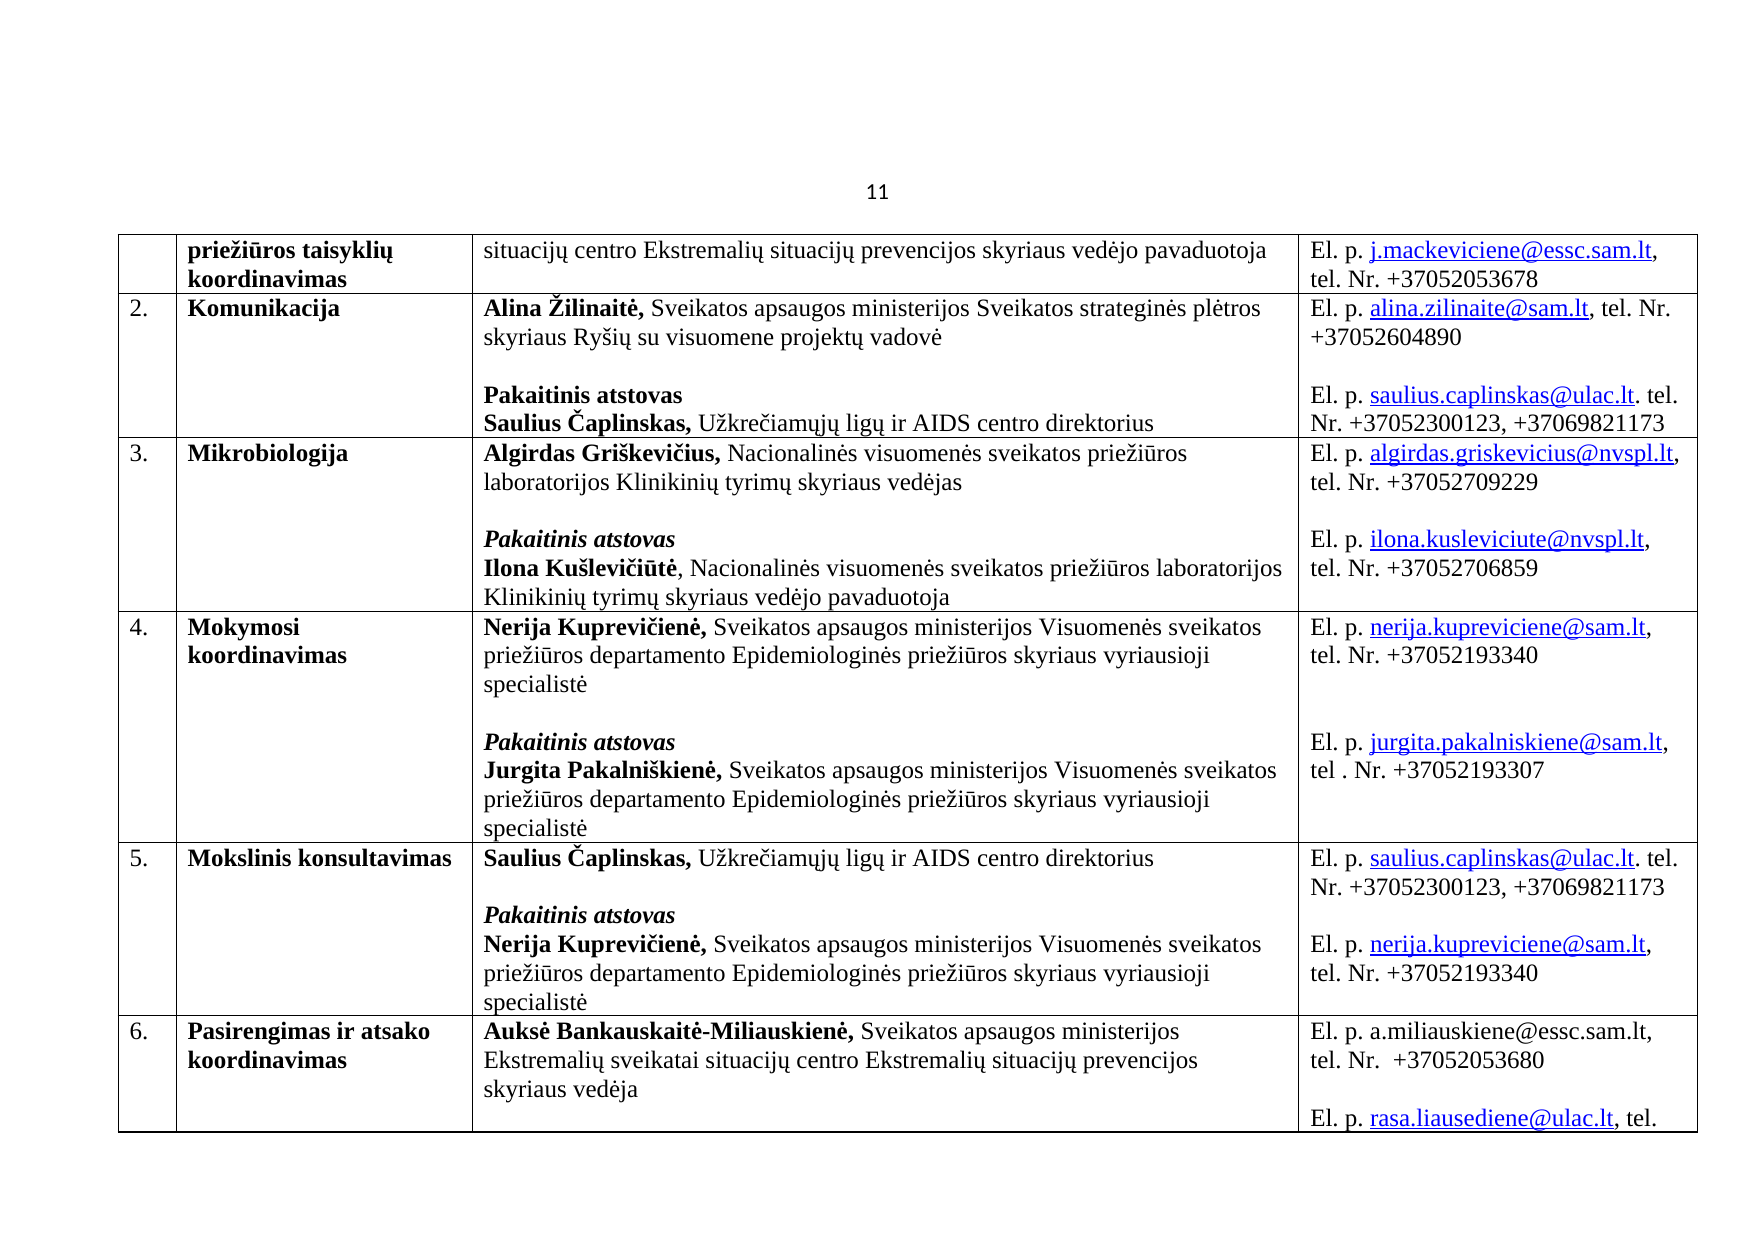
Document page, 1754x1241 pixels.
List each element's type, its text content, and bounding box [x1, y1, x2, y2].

table_cell Pasirengimas ir atsako koordinavimas [177, 1016, 472, 1131]
table_cell situacijų centro Ekstremalių situacijų prevencijos skyriaus vedėjo pavaduotoja [473, 235, 1298, 292]
table_cell 6. [119, 1016, 176, 1131]
table_cell Mikrobiologija [177, 438, 472, 611]
table_cell El. p. nerija.kupreviciene@sam.lt, tel. Nr. +37052193340 El. p. jurgita.pakalniskiene@sam.lt, tel . Nr. +37052193307 [1299, 612, 1697, 842]
table_cell Algirdas Griškevičius, Nacionalinės visuomenės sveikatos priežiūros laboratorijos Klinikinių tyrimų skyriaus vedėjas Pakaitinis atstovas Ilona Kušlevičiūtė, Nacionalinės visuomenės sveikatos priežiūros laboratorijos Klinikinių tyrimų skyriaus vedėjo pavaduotoja [473, 438, 1298, 611]
table_cell Nerija Kuprevičienė, Sveikatos apsaugos ministerijos Visuomenės sveikatos priežiūros departamento Epidemiologinės priežiūros skyriaus vyriausioji specialistė Pakaitinis atstovas Jurgita Pakalniškienė, Sveikatos apsaugos ministerijos Visuomenės sveikatos priežiūros departamento Epidemiologinės priežiūros skyriaus vyriausioji specialistė [473, 612, 1298, 842]
table_cell 2. [119, 294, 176, 437]
table_cell Auksė Bankauskaitė-Miliauskienė, Sveikatos apsaugos ministerijos Ekstremalių sveikatai situacijų centro Ekstremalių situacijų prevencijos skyriaus vedėja [473, 1016, 1298, 1131]
table_cell Mokslinis konsultavimas [177, 843, 472, 1015]
table_cell Saulius Čaplinskas, Užkrečiamųjų ligų ir AIDS centro direktorius Pakaitinis atstovas Nerija Kuprevičienė, Sveikatos apsaugos ministerijos Visuomenės sveikatos priežiūros departamento Epidemiologinės priežiūros skyriaus vyriausioji specialistė [473, 843, 1298, 1015]
table_cell 5. [119, 843, 176, 1015]
table_cell El. p. saulius.caplinskas@ulac.lt. tel. Nr. +37052300123, +37069821173 El. p. nerija.kupreviciene@sam.lt, tel. Nr. +37052193340 [1299, 843, 1697, 1015]
table_cell El. p. algirdas.griskevicius@nvspl.lt, tel. Nr. +37052709229 El. p. ilona.kusleviciute@nvspl.lt, tel. Nr. +37052706859 [1299, 438, 1697, 611]
table_cell Mokymosi koordinavimas [177, 612, 472, 842]
table_cell El. p. alina.zilinaite@sam.lt, tel. Nr. +37052604890 El. p. saulius.caplinskas@ulac.lt. tel. Nr. +37052300123, +37069821173 [1299, 294, 1697, 437]
table_cell 4. [119, 612, 176, 842]
table_cell Komunikacija [177, 294, 472, 437]
table_cell priežiūros taisyklių koordinavimas [177, 235, 472, 292]
table_cell Alina Žilinaitė, Sveikatos apsaugos ministerijos Sveikatos strateginės plėtros skyriaus Ryšių su visuomene projektų vadovė Pakaitinis atstovas Saulius Čaplinskas, Užkrečiamųjų ligų ir AIDS centro direktorius [473, 294, 1298, 437]
table_cell [119, 235, 176, 292]
table_cell 3. [119, 438, 176, 611]
table_cell El. p. j.mackeviciene@essc.sam.lt, tel. Nr. +37052053678 [1299, 235, 1697, 292]
table_cell El. p. a.miliauskiene@essc.sam.lt, tel. Nr. +37052053680 El. p. rasa.liausediene@ulac.lt, tel. [1299, 1016, 1697, 1131]
